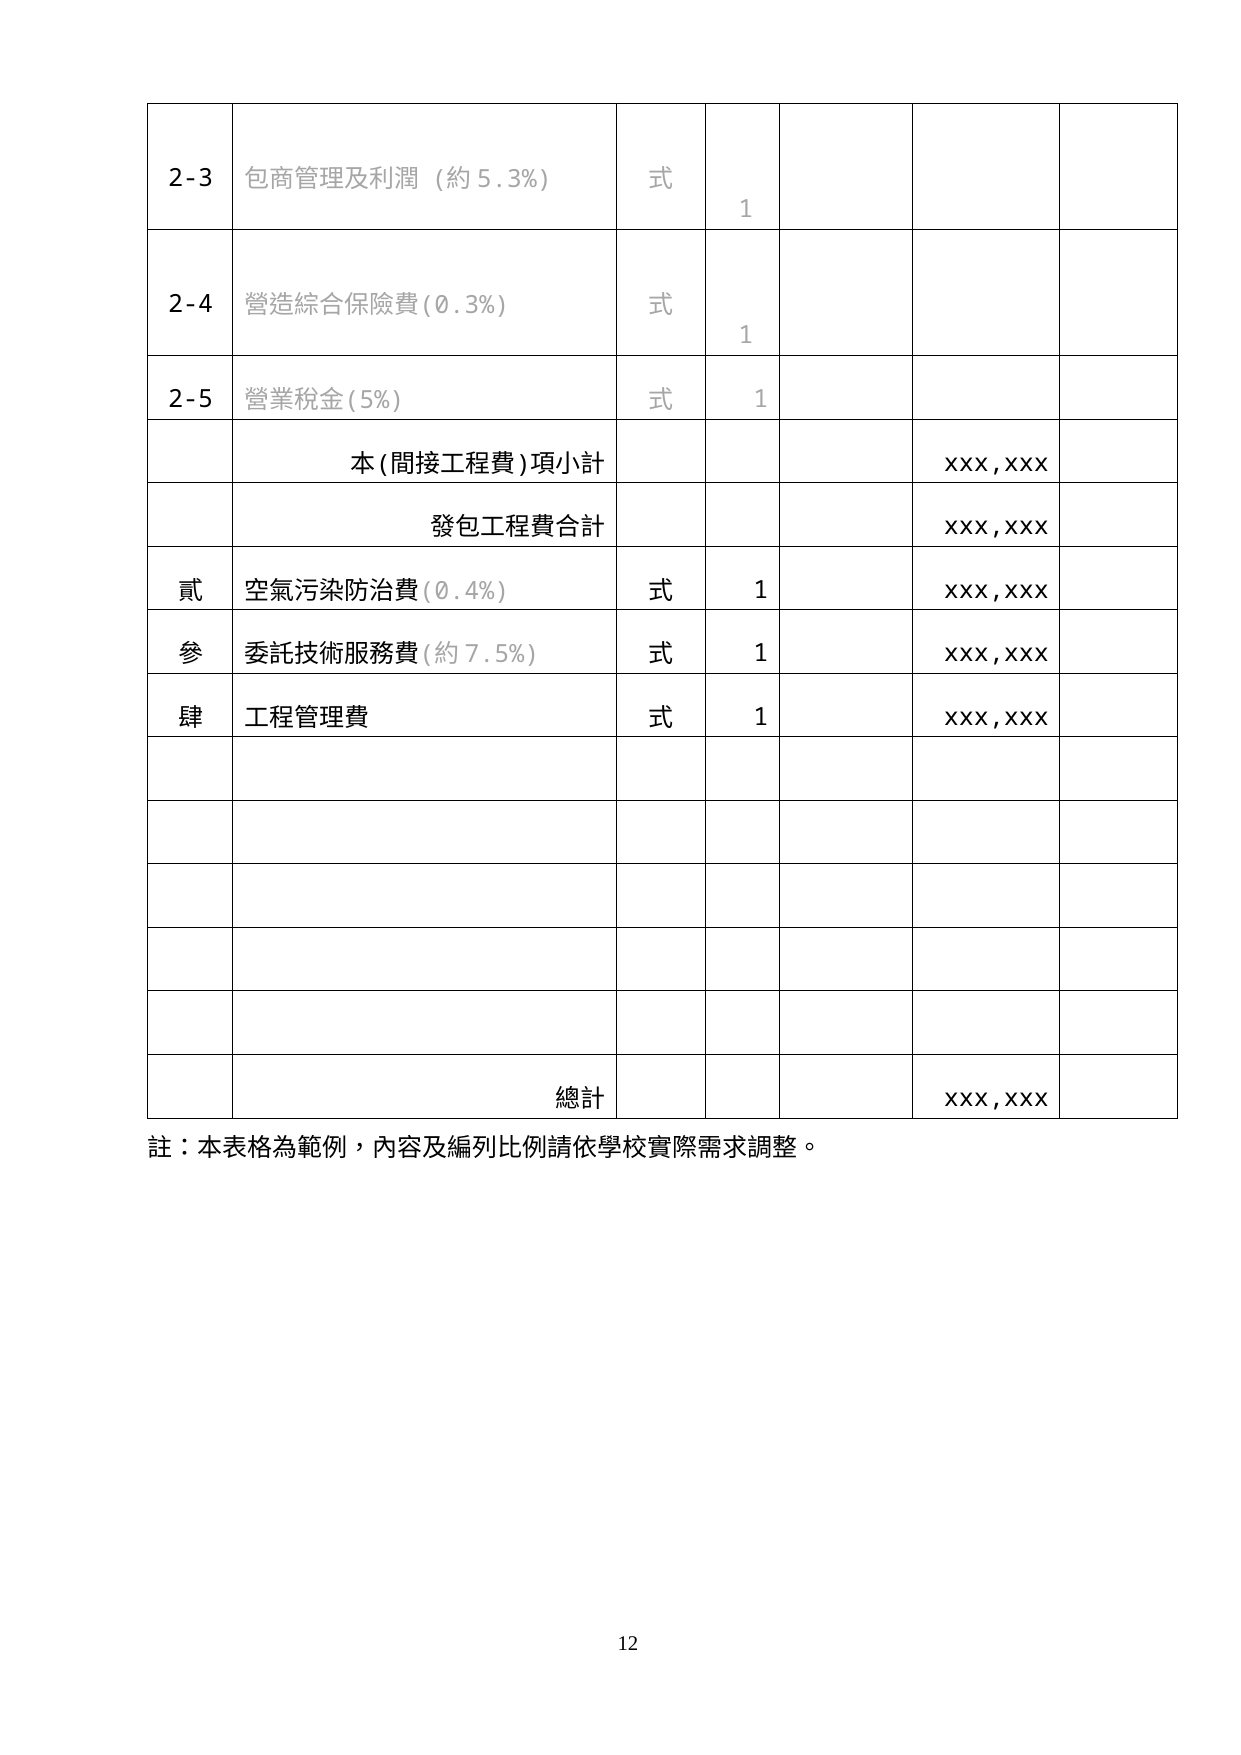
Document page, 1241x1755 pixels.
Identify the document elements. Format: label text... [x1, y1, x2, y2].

table_cell [1060, 547, 1177, 609]
table_cell [1060, 801, 1177, 863]
table_cell [148, 801, 232, 863]
table_cell 1 [706, 104, 779, 229]
text 註：本表格為範例，內容及編列比例請依學校實際需求調整。 [148, 1128, 1107, 1164]
table_cell [780, 483, 912, 546]
table_cell [706, 801, 779, 863]
table_cell 營造綜合保險費(0.3%) [233, 230, 616, 355]
table_cell [617, 991, 705, 1054]
table_cell 總計 [233, 1055, 616, 1117]
table_cell 2-3 [148, 104, 232, 229]
table_cell 委託技術服務費(約7.5%) [233, 610, 616, 673]
table_cell [148, 864, 232, 927]
table_cell [1060, 483, 1177, 546]
table_cell [148, 1055, 232, 1117]
table_cell [706, 420, 779, 482]
table_cell [148, 420, 232, 482]
table_cell [780, 991, 912, 1054]
table_cell 本(間接工程費)項小計 [233, 420, 616, 482]
table_cell [617, 1055, 705, 1117]
table_cell 2-4 [148, 230, 232, 355]
table_cell [148, 991, 232, 1054]
table_cell 式 [617, 230, 705, 355]
table_cell [706, 483, 779, 546]
table_cell [780, 610, 912, 673]
table_cell [1060, 864, 1177, 927]
table_cell xxx,xxx [913, 1055, 1059, 1117]
table_cell [233, 801, 616, 863]
table_cell 式 [617, 104, 705, 229]
table_cell [780, 737, 912, 800]
table_cell 1 [706, 547, 779, 609]
table_cell [1060, 928, 1177, 990]
table_cell [780, 864, 912, 927]
table_cell 發包工程費合計 [233, 483, 616, 546]
table_cell 2-5 [148, 356, 232, 418]
table_cell [913, 737, 1059, 800]
table_cell [706, 991, 779, 1054]
table_cell 營業稅金(5%) [233, 356, 616, 418]
table_cell [1060, 674, 1177, 736]
table_cell [1060, 737, 1177, 800]
table_cell [1060, 356, 1177, 418]
table_cell [617, 928, 705, 990]
table_cell [780, 420, 912, 482]
table_cell [913, 230, 1059, 355]
table_cell [706, 928, 779, 990]
table_cell 1 [706, 674, 779, 736]
table_cell 式 [617, 356, 705, 418]
table_cell [780, 356, 912, 418]
table_cell xxx,xxx [913, 610, 1059, 673]
table_cell [780, 104, 912, 229]
table_cell 參 [148, 610, 232, 673]
table_cell [706, 864, 779, 927]
table_cell [780, 928, 912, 990]
table_cell 式 [617, 610, 705, 673]
table_cell [913, 928, 1059, 990]
table_cell [1060, 420, 1177, 482]
table_cell 1 [706, 230, 779, 355]
table_cell xxx,xxx [913, 483, 1059, 546]
table_cell [1060, 230, 1177, 355]
table_cell 空氣污染防治費(0.4%) [233, 547, 616, 609]
table_cell xxx,xxx [913, 420, 1059, 482]
table_cell [1060, 1055, 1177, 1117]
table_cell [148, 483, 232, 546]
table_cell [913, 991, 1059, 1054]
table_cell 包商管理及利潤 (約5.3%) [233, 104, 616, 229]
table_cell 式 [617, 547, 705, 609]
table_cell [1060, 991, 1177, 1054]
table_cell [780, 674, 912, 736]
table_cell [233, 737, 616, 800]
table_cell [617, 864, 705, 927]
table_cell [233, 928, 616, 990]
table_cell [913, 104, 1059, 229]
table_cell [1060, 104, 1177, 229]
table_cell [780, 1055, 912, 1117]
table_cell 工程管理費 [233, 674, 616, 736]
table_cell [617, 483, 705, 546]
table_cell [780, 230, 912, 355]
table_cell [913, 356, 1059, 418]
table_cell [617, 801, 705, 863]
table_cell [913, 864, 1059, 927]
table_cell xxx,xxx [913, 547, 1059, 609]
table_cell [617, 420, 705, 482]
table_cell 式 [617, 674, 705, 736]
table_cell [780, 547, 912, 609]
table_cell [148, 737, 232, 800]
table_cell 1 [706, 356, 779, 418]
table_cell 肆 [148, 674, 232, 736]
table_cell xxx,xxx [913, 674, 1059, 736]
table_cell 貳 [148, 547, 232, 609]
table_cell [233, 991, 616, 1054]
table_cell [706, 737, 779, 800]
table_cell [1060, 610, 1177, 673]
table_cell [780, 801, 912, 863]
table_cell [913, 801, 1059, 863]
table_cell 1 [706, 610, 779, 673]
table_cell [148, 928, 232, 990]
table_cell [617, 737, 705, 800]
table_cell [706, 1055, 779, 1117]
table_cell [233, 864, 616, 927]
